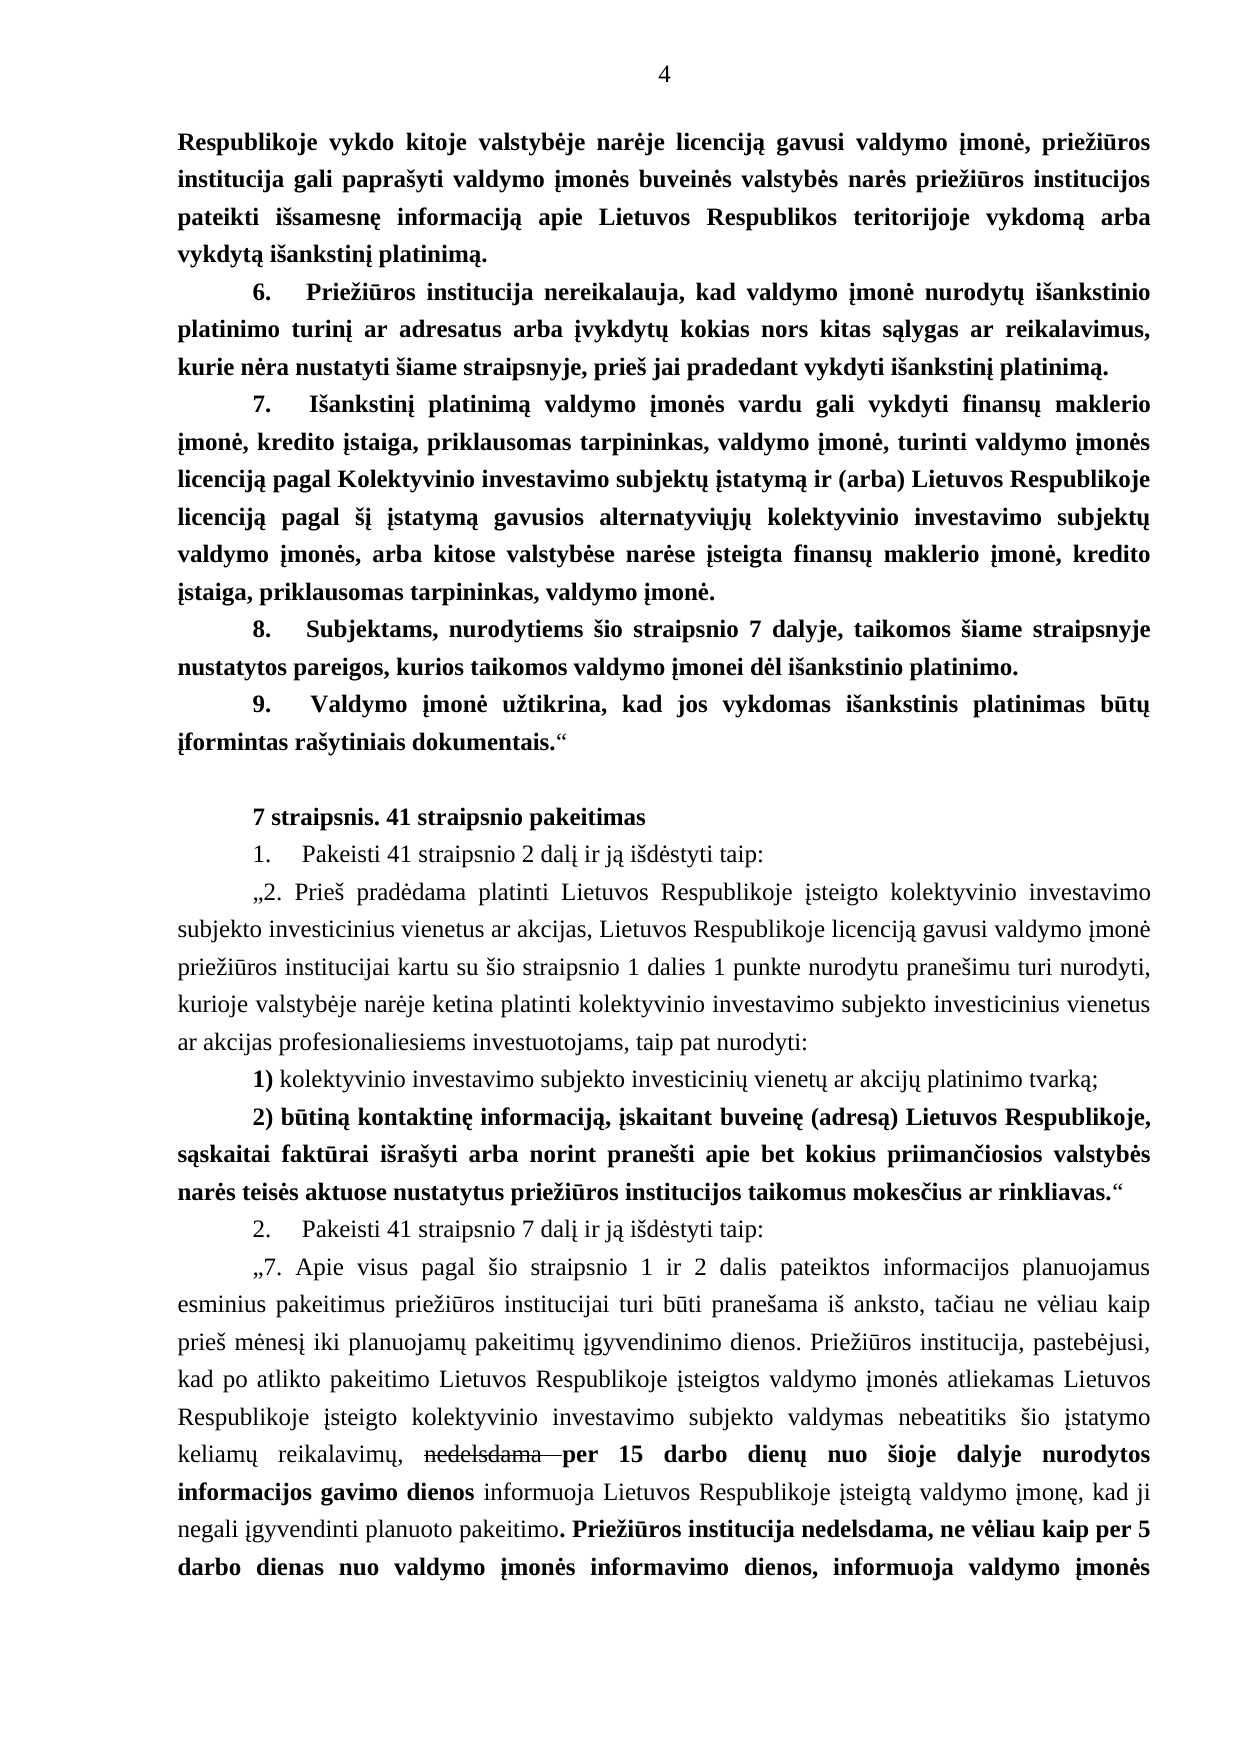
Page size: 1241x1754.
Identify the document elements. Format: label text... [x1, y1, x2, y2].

text 7 straipsnis. 41 straipsnio pakeitimas [177, 793, 1152, 831]
text 7. Išankstinį platinimą valdymo įmonės vardu gali vykdyti finansų maklerio įmonė, kredito įstaiga, priklausomas tarpininkas, valdymo įmonė, turinti valdymo įmonės licenciją pagal Kolektyvinio investavimo subjektų įstatymą ir (arba) Lietuvos Respublikoje licenciją pagal šį įstatymą gavusios alternatyviųjų kolektyvinio investavimo subjektų valdymo įmonės, arba kitose valstybėse narėse įsteigta finansų maklerio įmonė, kredito įstaiga, priklausomas tarpininkas, valdymo įmonė. [177, 381, 1152, 606]
text 9. Valdymo įmonė užtikrina, kad jos vykdomas išankstinis platinimas būtų įformintas rašytiniais dokumentais.“ [177, 681, 1152, 756]
text 2) būtiną kontaktinę informaciją, įskaitant buveinę (adresą) Lietuvos Respublikoje, sąskaitai faktūrai išrašyti arba norint pranešti apie bet kokius priimančiosios valstybės narės teisės aktuose nustatytus priežiūros institucijos taikomus mokesčius ar rinkliavas.“ [177, 1093, 1152, 1206]
text 6. Priežiūros institucija nereikalauja, kad valdymo įmonė nurodytų išankstinio platinimo turinį ar adresatus arba įvykdytų kokias nors kitas sąlygas ar reikalavimus, kurie nėra nustatyti šiame straipsnyje, prieš jai pradedant vykdyti išankstinį platinimą. [177, 268, 1152, 381]
text 1. Pakeisti 41 straipsnio 2 dalį ir ją išdėstyti taip: [177, 831, 1152, 868]
text 1) kolektyvinio investavimo subjekto investicinių vienetų ar akcijų platinimo tvarką; [252, 1056, 1152, 1093]
text Respublikoje vykdo kitoje valstybėje narėje licenciją gavusi valdymo įmonė, priežiūros institucija gali paprašyti valdymo įmonės buveinės valstybės narės priežiūros institucijos pateikti išsamesnę informaciją apie Lietuvos Respublikos teritorijoje vykdomą arba vykdytą išankstinį platinimą. [177, 118, 1152, 268]
text 8. Subjektams, nurodytiems šio straipsnio 7 dalyje, taikomos šiame straipsnyje nustatytos pareigos, kurios taikomos valdymo įmonei dėl išankstinio platinimo. [177, 606, 1152, 681]
text „2. Prieš pradėdama platinti Lietuvos Respublikoje įsteigto kolektyvinio investavimo subjekto investicinius vienetus ar akcijas, Lietuvos Respublikoje licenciją gavusi valdymo įmonė priežiūros institucijai kartu su šio straipsnio 1 dalies 1 punkte nurodytu pranešimu turi nurodyti, kurioje valstybėje narėje ketina platinti kolektyvinio investavimo subjekto investicinius vienetus ar akcijas profesionaliesiems investuotojams, taip pat nurodyti: [177, 868, 1152, 1056]
text „7. Apie visus pagal šio straipsnio 1 ir 2 dalis pateiktos informacijos planuojamus esminius pakeitimus priežiūros institucijai turi būti pranešama iš anksto, tačiau ne vėliau kaip prieš mėnesį iki planuojamų pakeitimų įgyvendinimo dienos. Priežiūros institucija, pastebėjusi, kad po atlikto pakeitimo Lietuvos Respublikoje įsteigtos valdymo įmonės atliekamas Lietuvos Respublikoje įsteigto kolektyvinio investavimo subjekto valdymas nebeatitiks šio įstatymo keliamų reikalavimų, nedelsdama per 15 darbo dienų nuo šioje dalyje nurodytos informacijos gavimo dienos informuoja Lietuvos Respublikoje įsteigtą valdymo įmonę, kad ji negali įgyvendinti planuoto pakeitimo. Priežiūros institucija nedelsdama, ne vėliau kaip per 5 darbo dienas nuo valdymo įmonės informavimo dienos, informuoja valdymo įmonės [177, 1243, 1152, 1581]
text 2. Pakeisti 41 straipsnio 7 dalį ir ją išdėstyti taip: [177, 1206, 1152, 1243]
